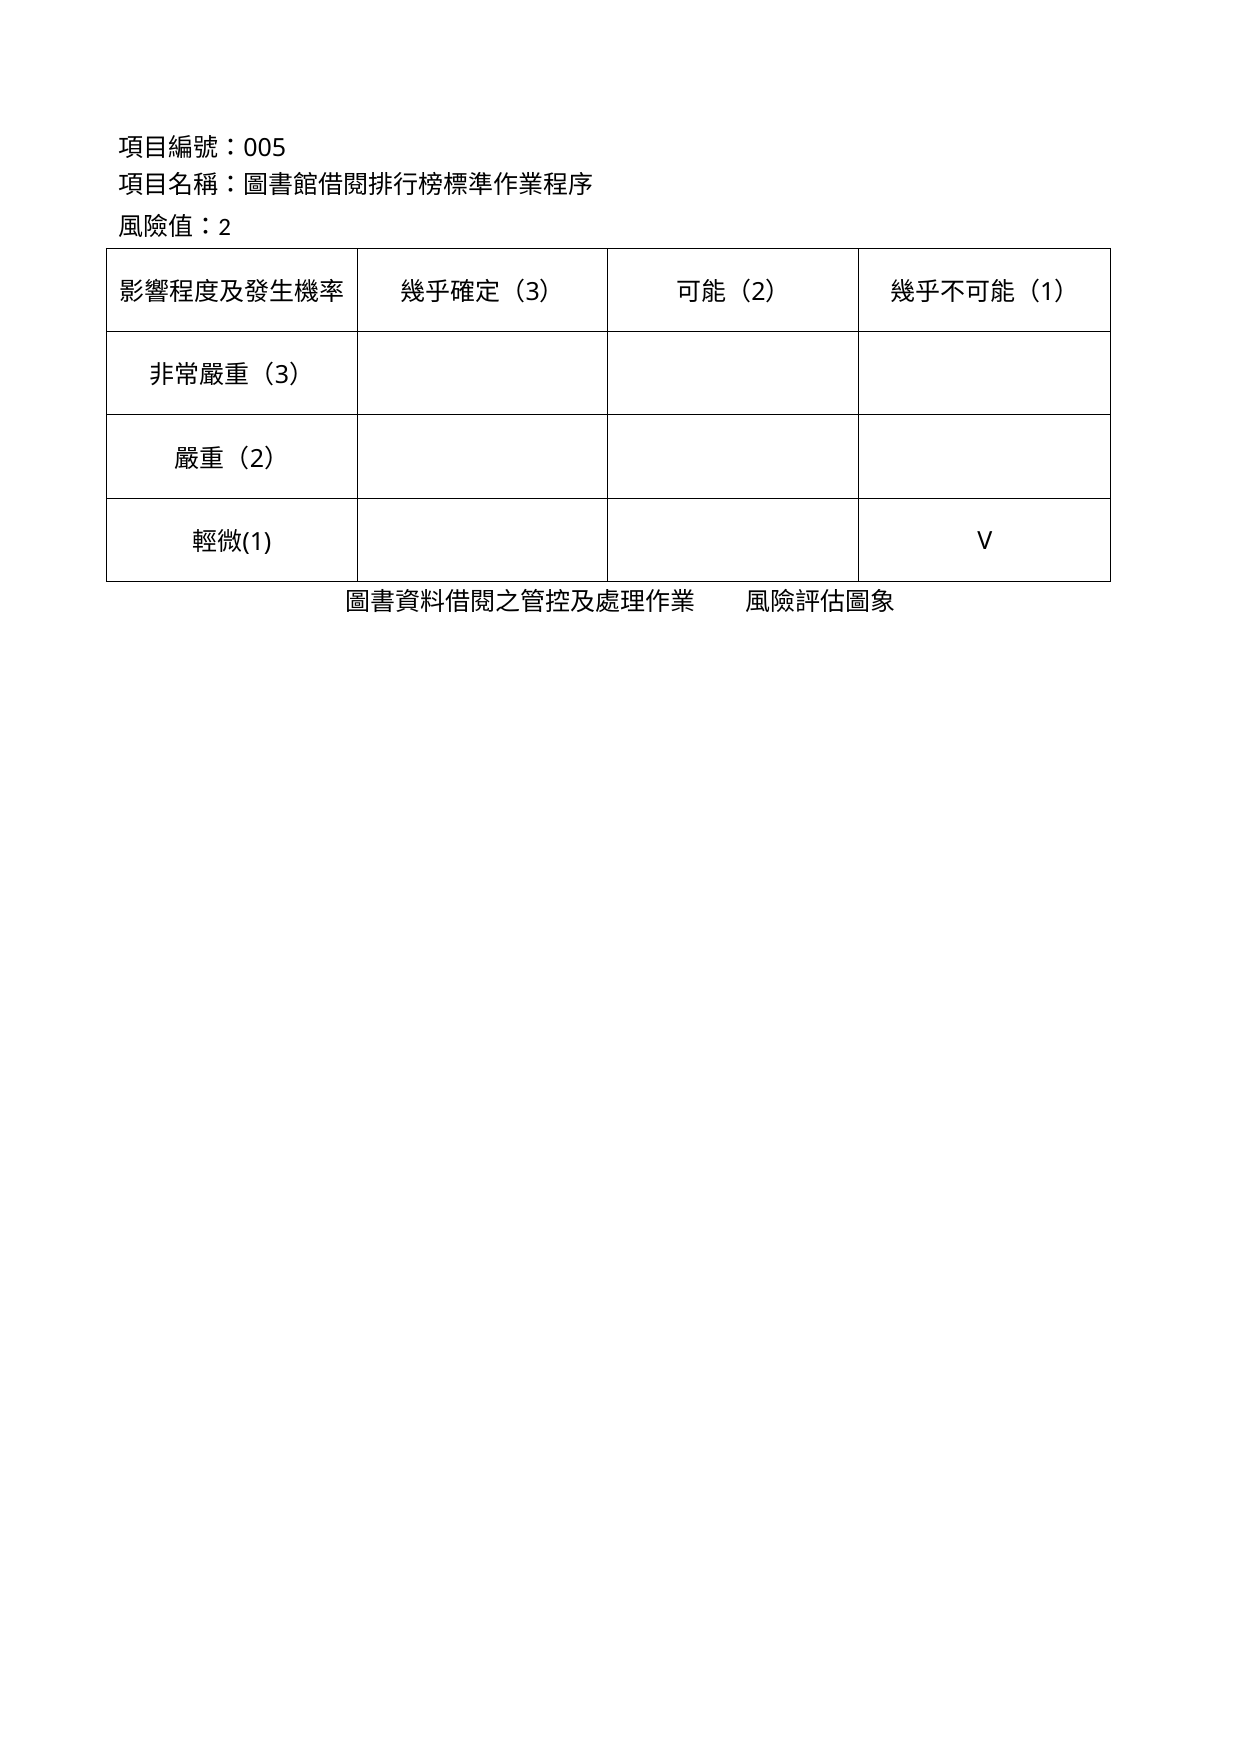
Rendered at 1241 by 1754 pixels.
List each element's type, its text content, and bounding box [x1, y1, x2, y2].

table_header 幾乎不可能（1） [859, 249, 1110, 331]
table_cell [358, 499, 607, 581]
table_cell 非常嚴重（3） [107, 332, 357, 414]
table_cell 嚴重（2） [107, 415, 357, 497]
table_header 幾乎確定（3） [358, 249, 607, 331]
table_cell [358, 415, 607, 497]
table_cell [608, 499, 858, 581]
table_cell [358, 332, 607, 414]
table_cell [859, 332, 1110, 414]
table_cell [859, 415, 1110, 497]
table_header 可能（2） [608, 249, 858, 331]
table_cell V [859, 499, 1110, 581]
table_cell [608, 332, 858, 414]
text 風險值：2 [118, 206, 1122, 242]
text 項目編號：005 [118, 127, 1122, 164]
table_cell [608, 415, 858, 497]
table_header 影響程度及發生機率 [107, 249, 357, 331]
text 圖書資料借閱之管控及處理作業 風險評估圖象 [118, 582, 1122, 618]
table_cell 輕微(1) [107, 499, 357, 581]
text 項目名稱：圖書館借閱排行榜標準作業程序 [118, 164, 1122, 201]
